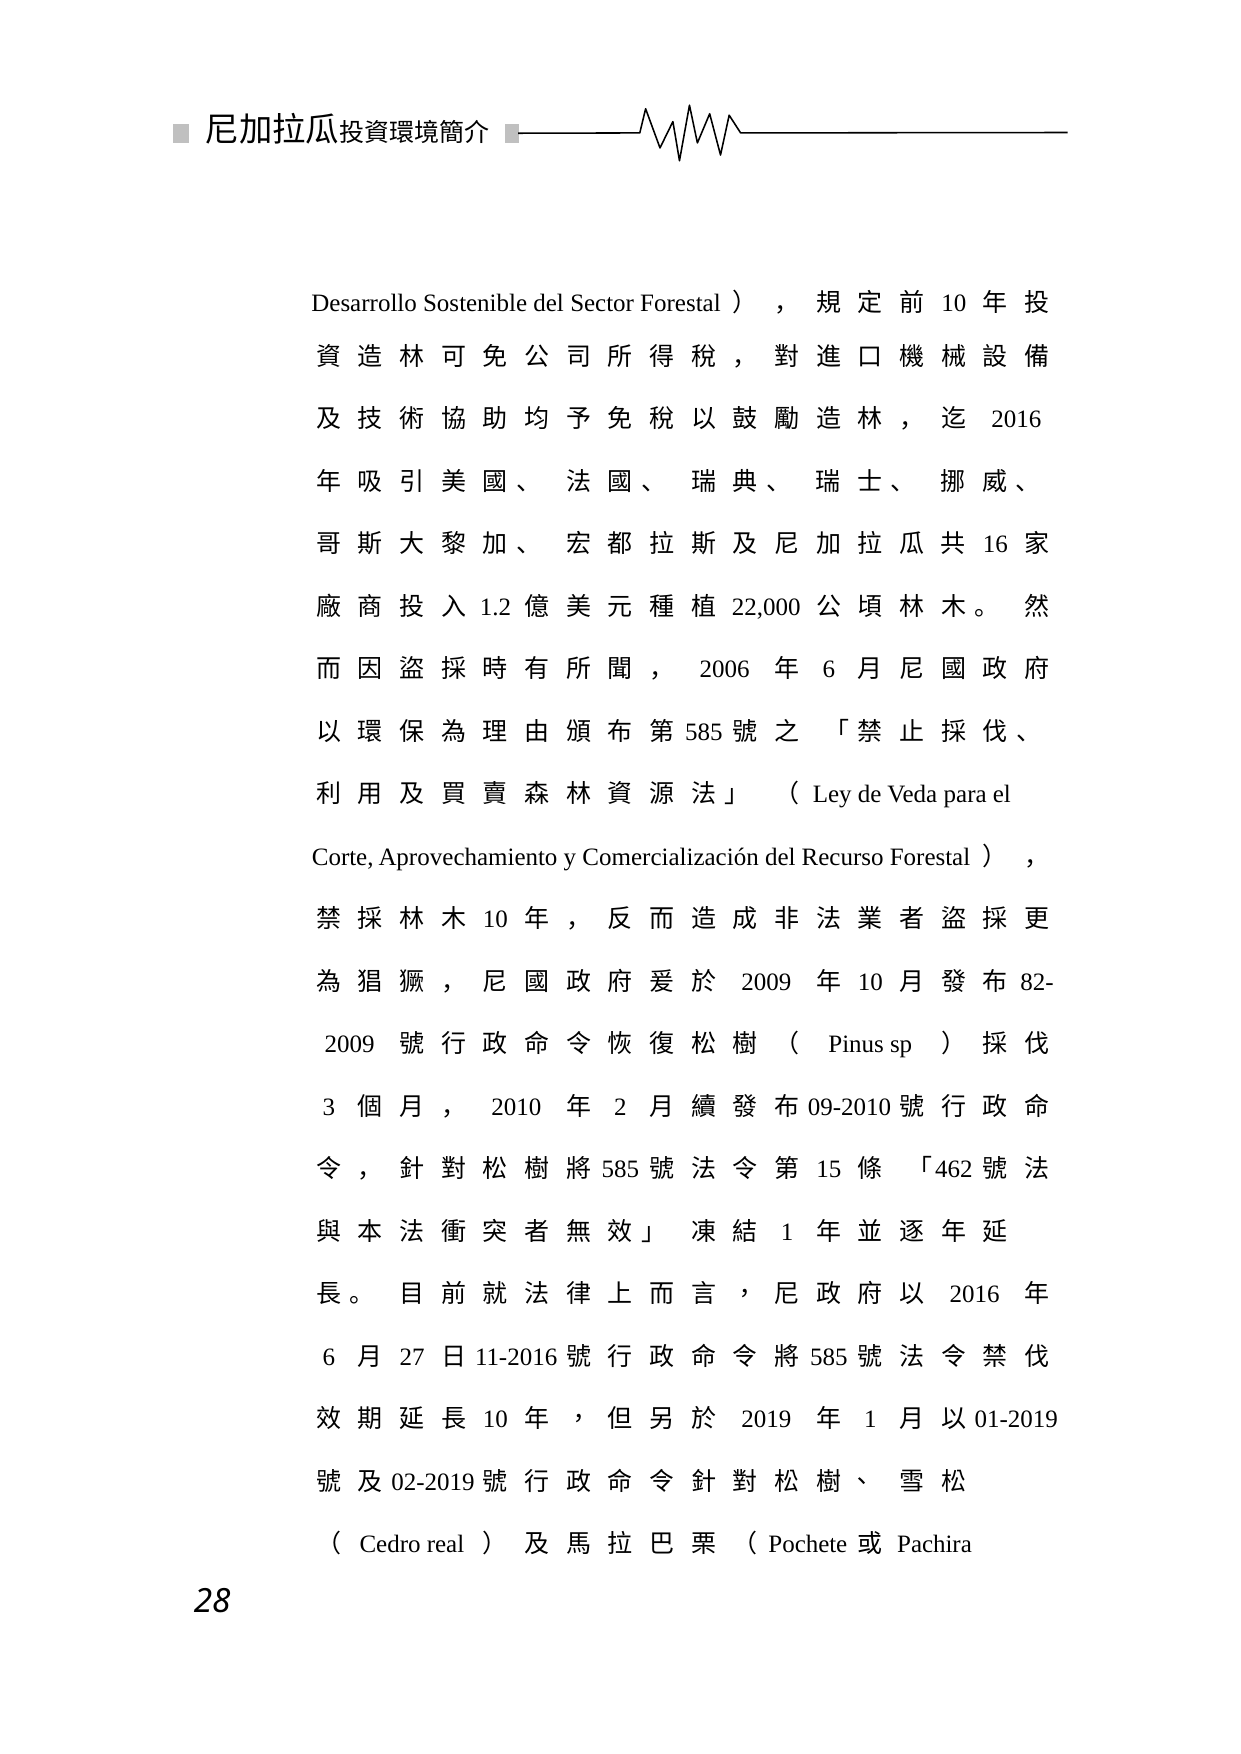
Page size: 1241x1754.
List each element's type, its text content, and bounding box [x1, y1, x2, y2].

text Desarrollo Sostenible del Sector Forestal），規定前10年投資造林可免公司所得稅，對進口機械設備及技術協助均予免稅以鼓勵造林，迄2016年吸引美國、法國、瑞典、瑞士、挪威、哥斯大黎加、宏都拉斯及尼加拉瓜共16家廠商投入1.2億美元種植22,000公頃林木。然而因盜採時有所聞，2006年6月尼國政府以環保為理由頒布第585號之「禁止採伐、利用及買賣森林資源法」（Ley de Veda para el Corte, Aprovechamiento y Comercialización del Recurso Forestal），禁採林木10年，反而造成非法業者盜採更為猖獗，尼國政府爰於2009年10月發布82-2009號行政命令恢復松樹（Pinus sp）採伐3個月，2010年2月續發布09-2010號行政命令，針對松樹將585號法令第15條「462號法與本法衝突者無效」凍結1年並逐年延長。目前就法律上而言，尼政府以2016年6月27日11-2016號行政命令將585號法令禁伐效期延長10年，但另於2019年1月以01-2019號及02-2019號行政命令針對松樹、雪松（Cedro real）及馬拉巴栗（Pochete或Pachira [281, 250, 1058, 1563]
